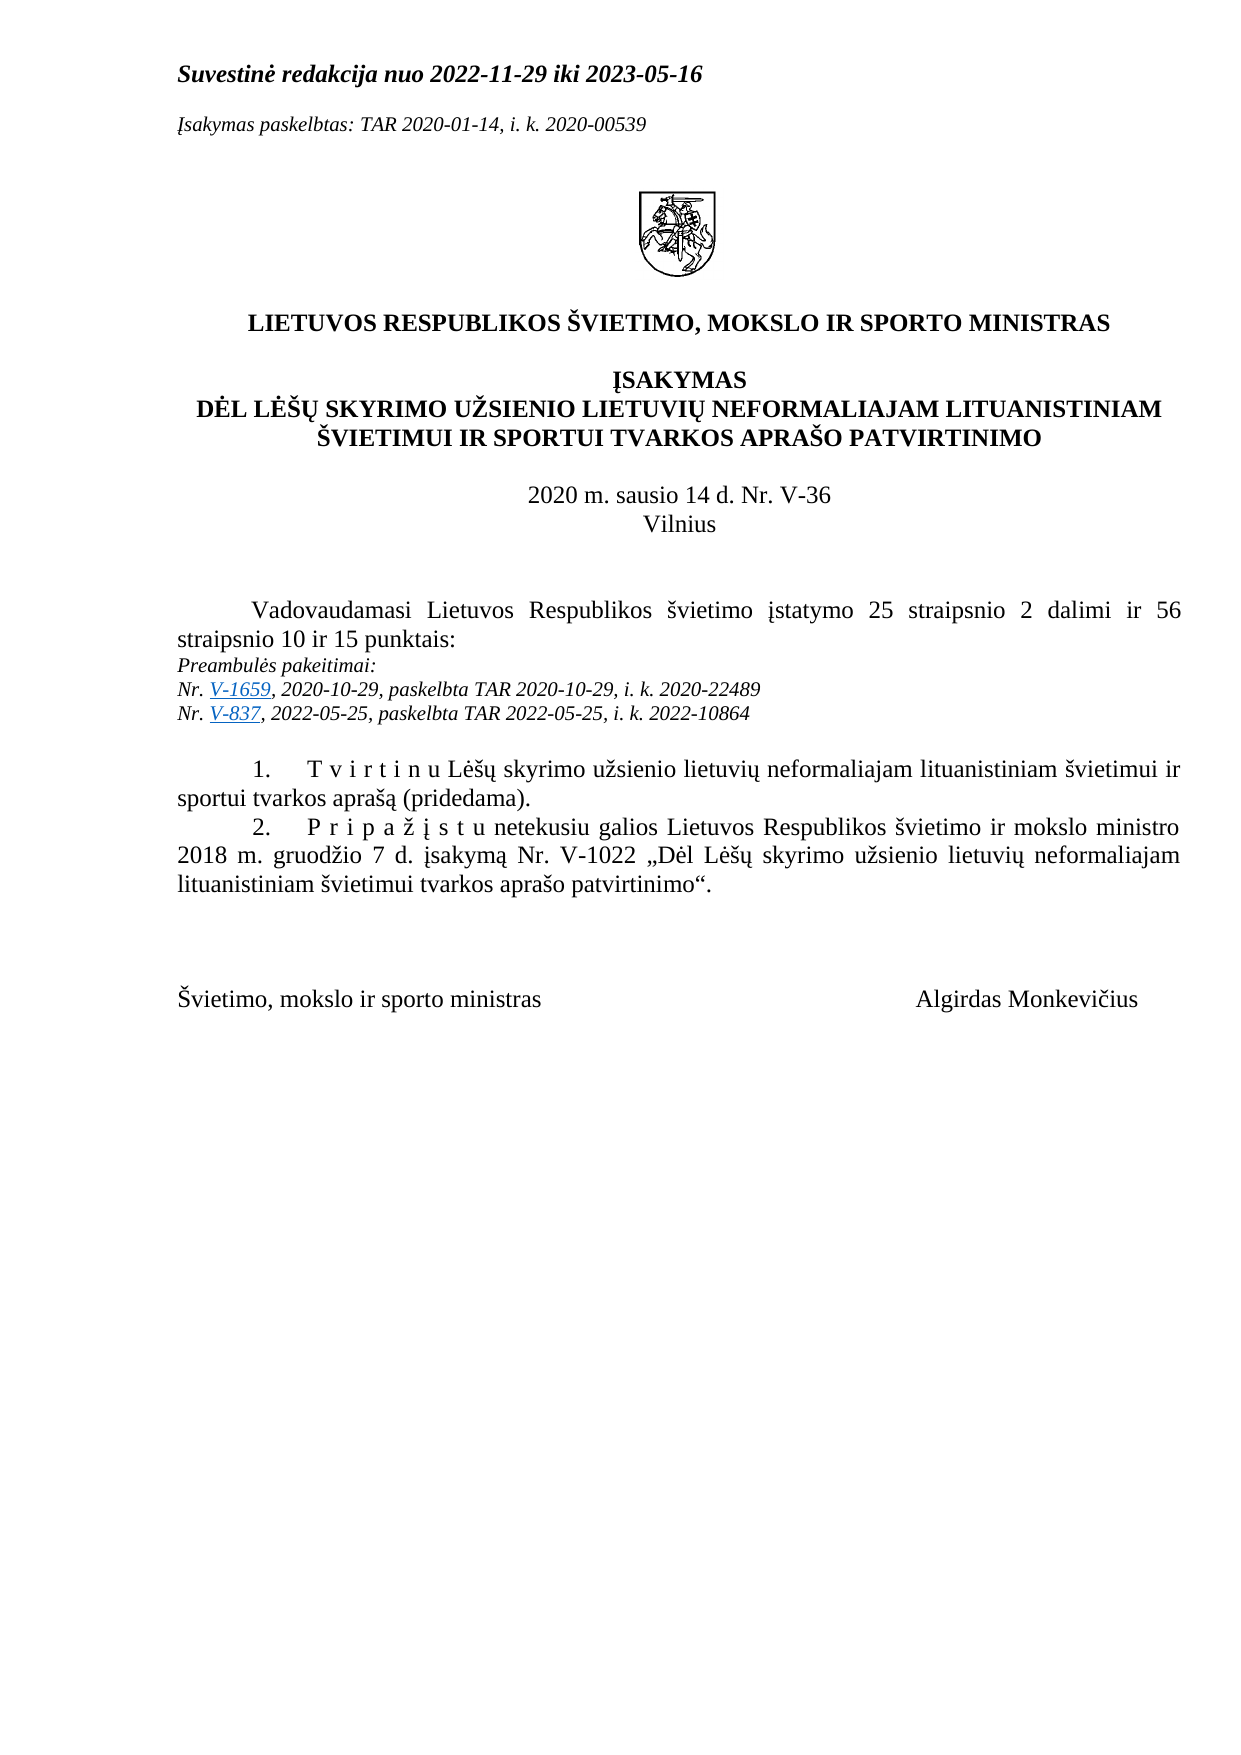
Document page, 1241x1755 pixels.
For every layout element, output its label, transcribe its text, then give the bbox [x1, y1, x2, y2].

text LIETUVOS RESPUBLIKOS ŠVIETIMO, MOKSLO IR SPORTO MINISTRAS [177, 308, 1182, 337]
text Vilnius [177, 509, 1182, 538]
text DĖL LĖŠŲ SKYRIMO UŽSIENIO LIETUVIŲ NEFORMALIAJAM LITUANISTINIAM ŠVIETIMUI IR SPORTUI TVARKOS APRAŠO PATVIRTINIMO [177, 394, 1182, 452]
text Vadovaudamasi Lietuvos Respublikos švietimo įstatymo 25 straipsnio 2 dalimi ir 56 straipsnio 10 ir 15 punktais: [177, 596, 1182, 653]
text 2. P r i p a ž į s t u netekusiu galios Lietuvos Respublikos švietimo ir mokslo ministro 2018 m. gruodžio 7 d. įsakymą Nr. V-1022 „Dėl Lėšų skyrimo užsienio lietuvių neformaliajam lituanistiniam švietimui tvarkos aprašo patvirtinimo“. [177, 812, 1182, 898]
text 1. T v i r t i n u Lėšų skyrimo užsienio lietuvių neformaliajam lituanistiniam švietimui ir sportui tvarkos aprašą (pridedama). [177, 754, 1182, 812]
text Įsakymas paskelbtas: TAR 2020-01-14, i. k. 2020-00539 [177, 112, 1182, 136]
subtitle 2020 m. sausio 14 d. Nr. V-36 [177, 481, 1182, 509]
text Švietimo, mokslo ir sporto ministras Algirdas Monkevičius [177, 984, 1182, 1013]
text Preambulės pakeitimai: [177, 653, 1182, 677]
text Suvestinė redakcija nuo 2022-11-29 iki 2023-05-16 [177, 59, 1182, 88]
text Nr. V-837, 2022-05-25, paskelbta TAR 2022-05-25, i. k. 2022-10864 [177, 701, 1182, 725]
text Nr. V-1659, 2020-10-29, paskelbta TAR 2020-10-29, i. k. 2020-22489 [177, 677, 1182, 701]
text ĮSAKYMAS [177, 366, 1182, 394]
